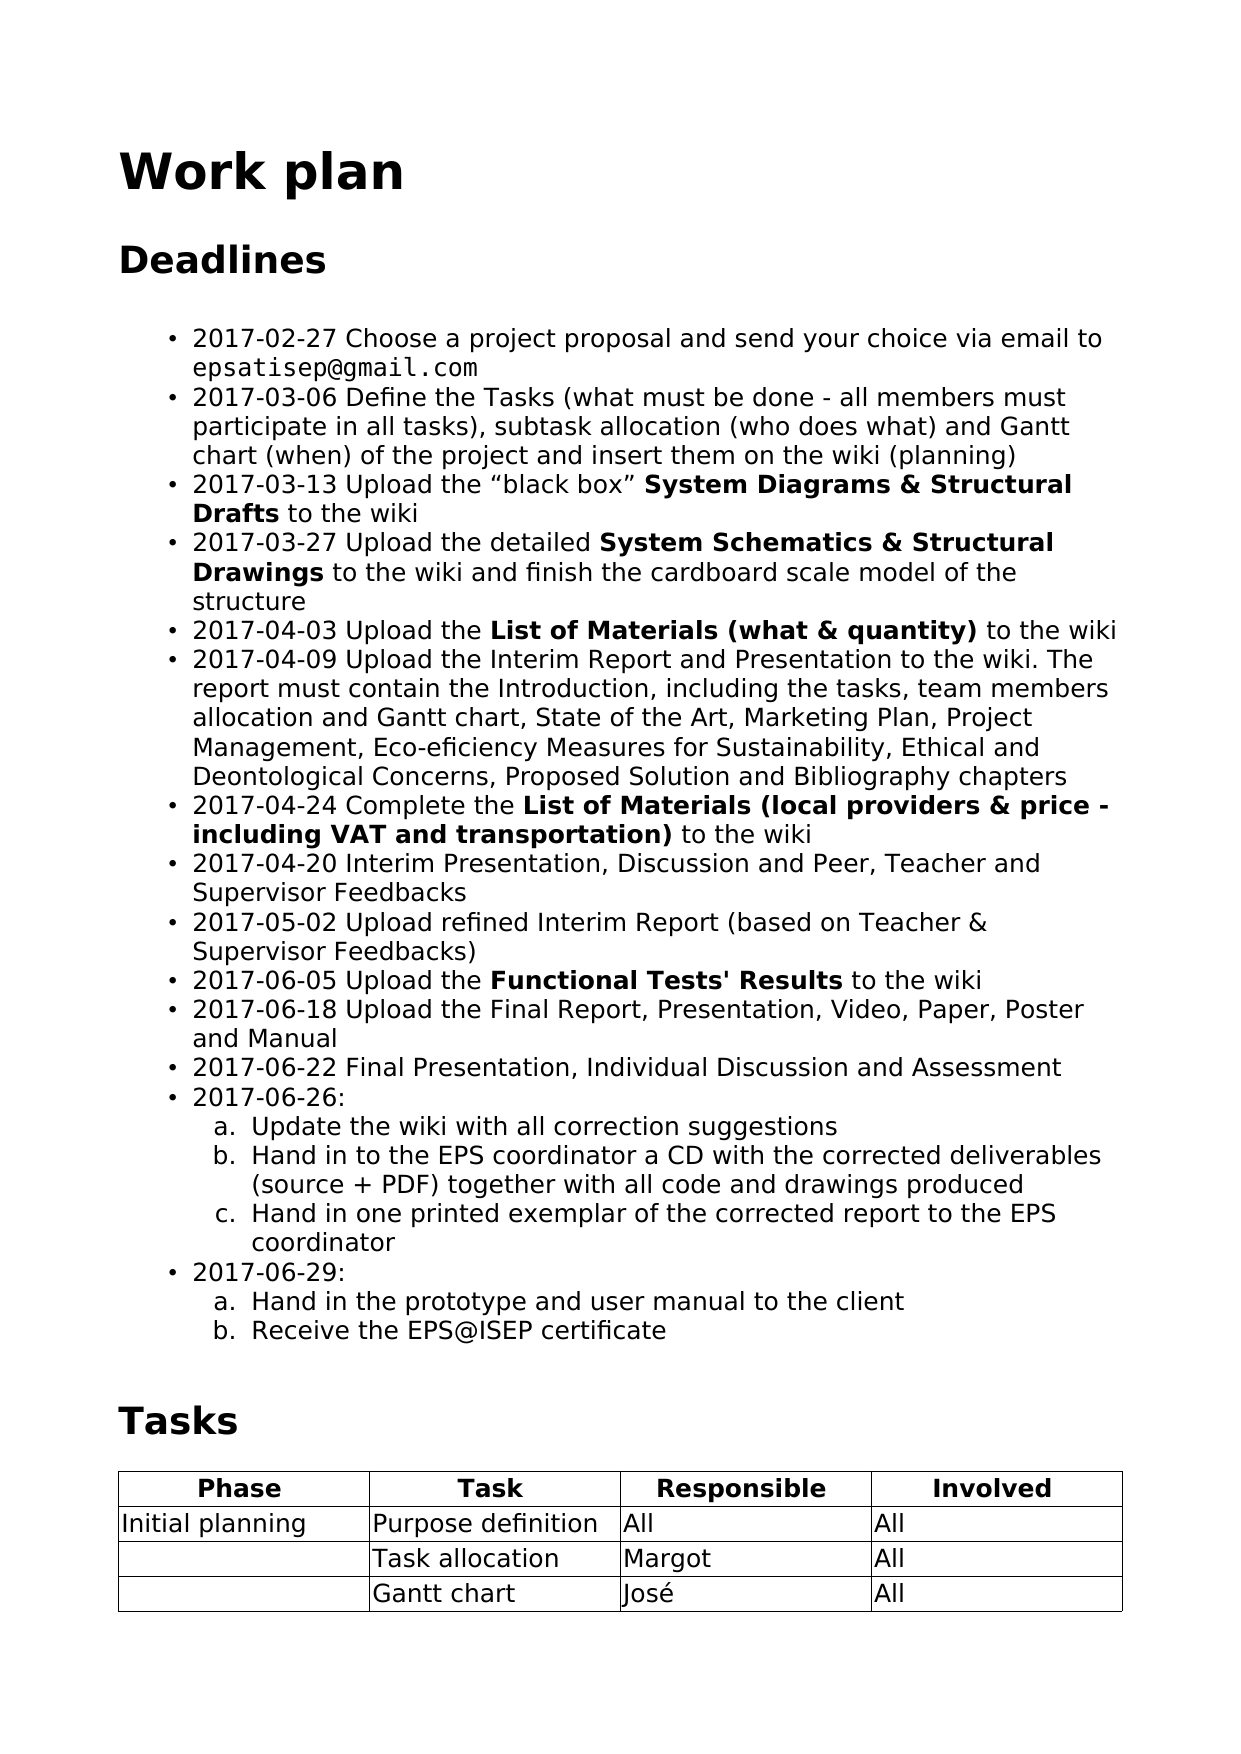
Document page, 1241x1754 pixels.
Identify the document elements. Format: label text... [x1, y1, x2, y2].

list 2017-03-06 Define the Tasks (what must be done - all members must participate in all tasks), subtask allocation (who does what) and Gantt chart (when) of the project and insert them on the wiki (planning) [177, 383, 1122, 470]
list 2017-06-18 Upload the Final Report, Presentation, Video, Paper, Poster and Manual [177, 995, 1122, 1054]
list Hand in one printed exemplar of the corrected report to the EPS coordinator [236, 1199, 1122, 1258]
list 2017-04-24 Complete the List of Materials (local providers & price - including VAT and transportation) to the wiki [177, 791, 1122, 849]
list Update the wiki with all correction suggestions [236, 1112, 1122, 1141]
table_cell [119, 1542, 369, 1576]
table_cell [119, 1577, 369, 1611]
table_cell Purpose definition [370, 1507, 620, 1541]
table_cell Initial planning [119, 1507, 369, 1541]
table_cell All [872, 1542, 1122, 1576]
subtitle Tasks [118, 1400, 1122, 1443]
subtitle Work plan [118, 143, 1122, 201]
list 2017-06-26: [177, 1083, 1122, 1112]
table_cell Task allocation [370, 1542, 620, 1576]
list 2017-06-05 Upload the Functional Tests' Results to the wiki [177, 966, 1122, 995]
list Receive the EPS@ISEP certificate [236, 1316, 1122, 1345]
table_cell José [621, 1577, 871, 1611]
subtitle Deadlines [118, 239, 1122, 282]
list Hand in to the EPS coordinator a CD with the corrected deliverables (source + PDF) together with all code and drawings produced [236, 1141, 1122, 1199]
table_cell Margot [621, 1542, 871, 1576]
table_cell All [872, 1577, 1122, 1611]
list 2017-06-29: [177, 1258, 1122, 1287]
list 2017-02-27 Choose a project proposal and send your choice via email to epsatisep@gmail.com [177, 324, 1122, 383]
table_cell All [872, 1507, 1122, 1541]
list 2017-04-20 Interim Presentation, Discussion and Peer, Teacher and Supervisor Feedbacks [177, 849, 1122, 908]
list 2017-04-03 Upload the List of Materials (what & quantity) to the wiki [177, 616, 1122, 645]
list 2017-03-27 Upload the detailed System Schematics & Structural Drawings to the wiki and finish the cardboard scale model of the structure [177, 529, 1122, 616]
list 2017-03-13 Upload the “black box” System Diagrams & Structural Drafts to the wiki [177, 470, 1122, 529]
list 2017-06-22 Final Presentation, Individual Discussion and Assessment [177, 1054, 1122, 1083]
table_header Involved [872, 1472, 1122, 1506]
table_cell Gantt chart [370, 1577, 620, 1611]
table_header Responsible [621, 1472, 871, 1506]
table_header Task [370, 1472, 620, 1506]
list Hand in the prototype and user manual to the client [236, 1287, 1122, 1316]
table_header Phase [119, 1472, 369, 1506]
list 2017-05-02 Upload refined Interim Report (based on Teacher & Supervisor Feedbacks) [177, 908, 1122, 966]
table_cell All [621, 1507, 871, 1541]
list 2017-04-09 Upload the Interim Report and Presentation to the wiki. The report must contain the Introduction, including the tasks, team members allocation and Gantt chart, State of the Art, Marketing Plan, Project Management, Eco-eficiency Measures for Sustainability, Ethical and Deontological Concerns, Proposed Solution and Bibliography chapters [177, 645, 1122, 791]
